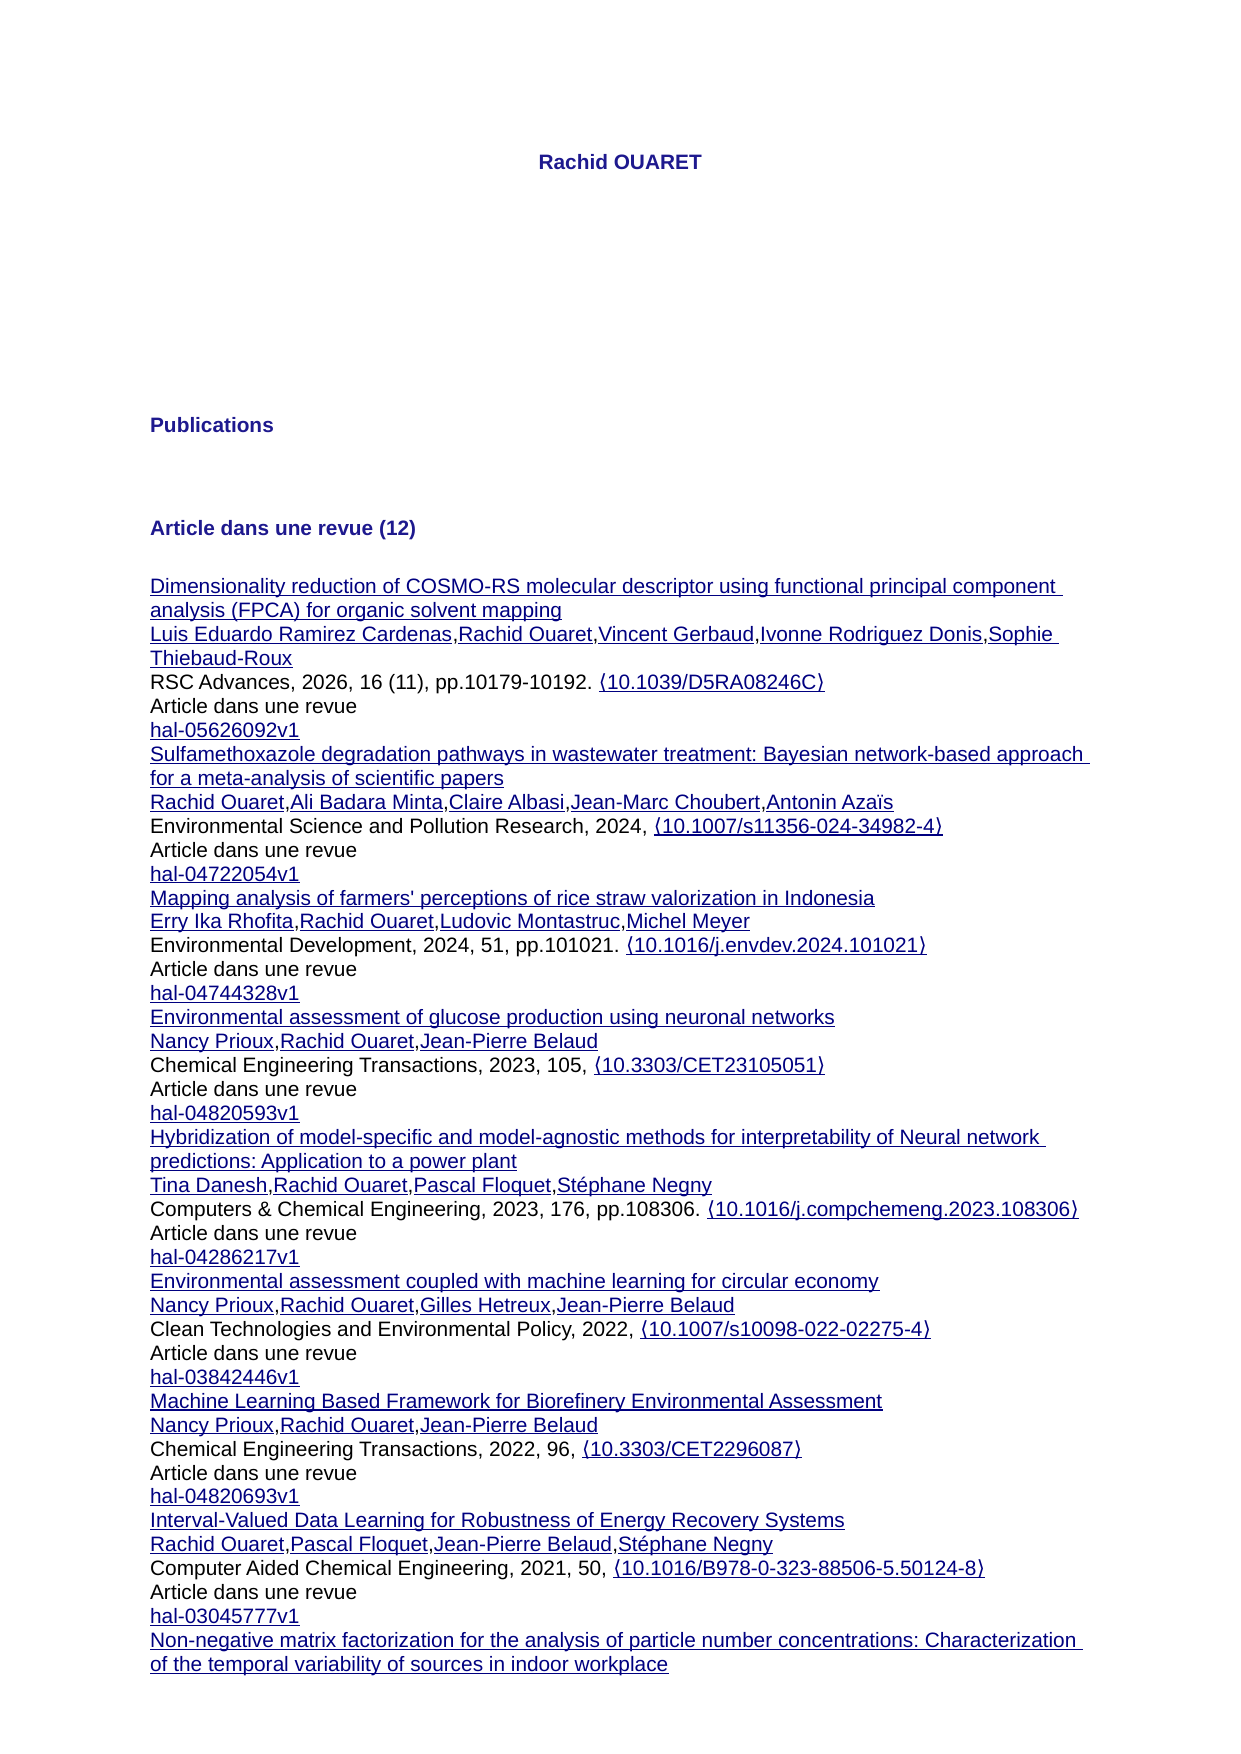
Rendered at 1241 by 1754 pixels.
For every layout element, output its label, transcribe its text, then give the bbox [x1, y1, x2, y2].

subtitle Rachid OUARET [150, 150, 1090, 174]
table_cell Environmental assessment coupled with machine learning for circular economy Nancy Prioux,Rachid Ouaret,Gilles Hetreux,Jean-Pierre Belaud Clean Technologies and Environmental Policy, 2022, ⟨10.1007/s10098-022-02275-4⟩ Article dans une revue hal-03842446v1 [150, 1269, 1090, 1388]
subtitle Publications [150, 412, 1090, 436]
table_cell Mapping analysis of farmers' perceptions of rice straw valorization in Indonesia Erry Ika Rhofita,Rachid Ouaret,Ludovic Montastruc,Michel Meyer Environmental Development, 2024, 51, pp.101021. ⟨10.1016/j.envdev.2024.101021⟩ Article dans une revue hal-04744328v1 [150, 885, 1090, 1005]
table_cell Non-negative matrix factorization for the analysis of particle number concentrations: Characterization of the temporal variability of sources in indoor workplace [150, 1628, 1090, 1676]
table_cell Environmental assessment of glucose production using neuronal networks Nancy Prioux,Rachid Ouaret,Jean-Pierre Belaud Chemical Engineering Transactions, 2023, 105, ⟨10.3303/CET23105051⟩ Article dans une revue hal-04820593v1 [150, 1005, 1090, 1125]
table_cell Sulfamethoxazole degradation pathways in wastewater treatment: Bayesian network-based approach [150, 742, 1090, 763]
table_cell Machine Learning Based Framework for Biorefinery Environmental Assessment Nancy Prioux,Rachid Ouaret,Jean-Pierre Belaud Chemical Engineering Transactions, 2022, 96, ⟨10.3303/CET2296087⟩ Article dans une revue hal-04820693v1 [150, 1389, 1090, 1508]
table_cell Hybridization of model-specific and model-agnostic methods for interpretability of Neural network predictions: Application to a power plant Tina Danesh,Rachid Ouaret,Pascal Floquet,Stéphane Negny Computers & Chemical Engineering, 2023, 176, pp.108306. ⟨10.1016/j.compchemeng.2023.108306⟩ Article dans une revue hal-04286217v1 [150, 1125, 1090, 1269]
table_cell Interval-Valued Data Learning for Robustness of Energy Recovery Systems Rachid Ouaret,Pascal Floquet,Jean-Pierre Belaud,Stéphane Negny Computer Aided Chemical Engineering, 2021, 50, ⟨10.1016/B978-0-323-88506-5.50124-8⟩ Article dans une revue hal-03045777v1 [150, 1508, 1090, 1628]
table_header Dimensionality reduction of COSMO-RS molecular descriptor using functional principal component analysis (FPCA) for organic solvent mapping Luis Eduardo Ramirez Cardenas,Rachid Ouaret,Vincent Gerbaud,Ivonne Rodriguez Donis,Sophie Thiebaud-Roux RSC Advances, 2026, 16 (11), pp.10179-10192. ⟨10.1039/D5RA08246C⟩ Article dans une revue hal-05626092v1 [150, 574, 1090, 742]
table_cell for a meta-analysis of scientific papers Rachid Ouaret,Ali Badara Minta,Claire Albasi,Jean-Marc Choubert,Antonin Azaïs Environmental Science and Pollution Research, 2024, ⟨10.1007/s11356-024-34982-4⟩ Article dans une revue hal-04722054v1 [150, 764, 1090, 885]
subtitle Article dans une revue (12) [150, 516, 1090, 539]
